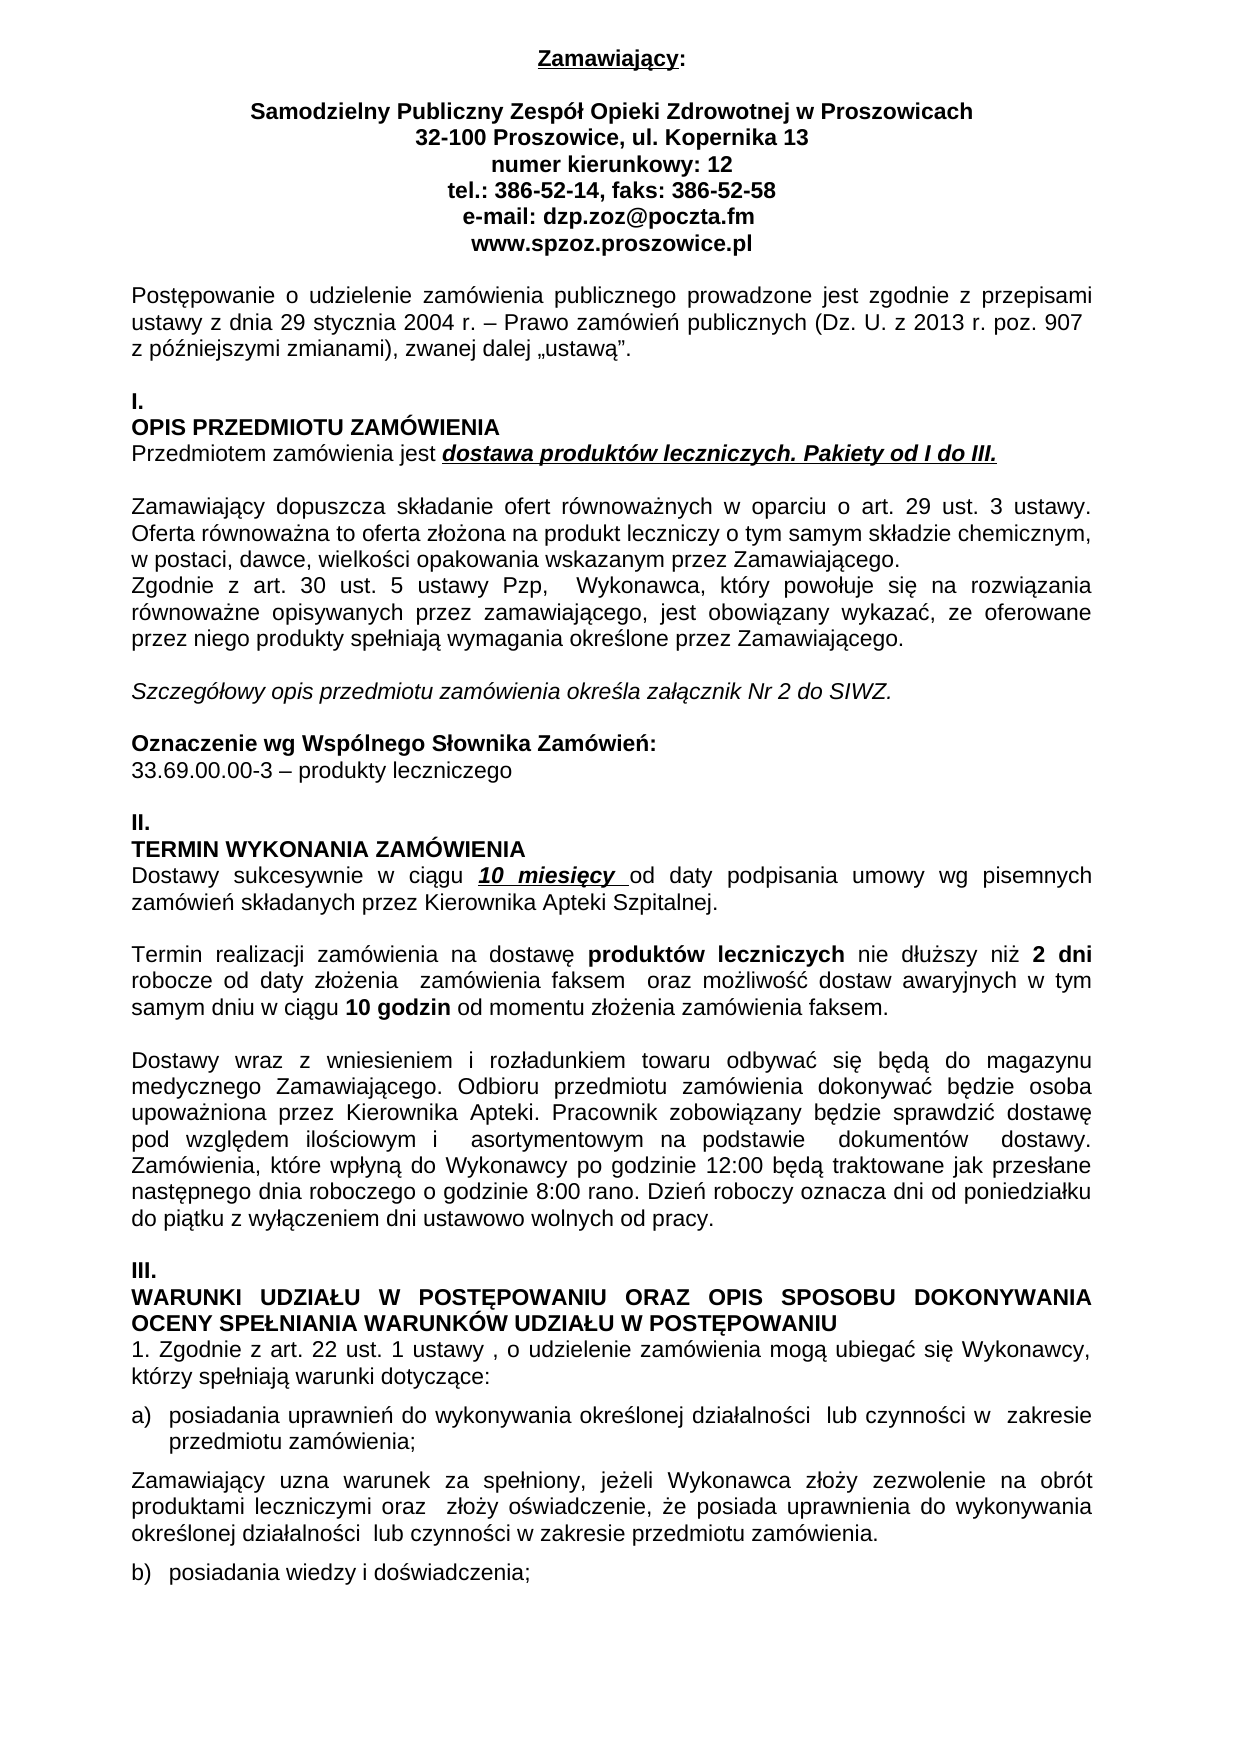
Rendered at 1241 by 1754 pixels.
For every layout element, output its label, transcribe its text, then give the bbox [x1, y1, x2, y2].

text 33.69.00.00-3 – produkty leczniczego [131, 757, 1092, 783]
text Zgodnie z art. 30 ust. 5 ustawy Pzp, Wykonawca, który powołuje się na rozwiązania równoważne opisywanych przez zamawiającego, jest obowiązany wykazać, ze oferowane przez niego produkty spełniają wymagania określone przez Zamawiającego. [131, 572, 1092, 651]
text tel.: 386-52-14, faks: 386-52-58 [131, 177, 1092, 203]
subtitle I. [131, 388, 1092, 414]
text Dostawy wraz z wniesieniem i rozładunkiem towaru odbywać się będą do magazynu medycznego Zamawiającego. Odbioru przedmiotu zamówienia dokonywać będzie osoba upoważniona przez Kierownika Apteki. Pracownik zobowiązany będzie sprawdzić dostawę pod względem ilościowym i asortymentowym na podstawie dokumentów dostawy. Zamówienia, które wpłyną do Wykonawcy po godzinie 12:00 będą traktowane jak przesłane następnego dnia roboczego o godzinie 8:00 rano. Dzień roboczy oznacza dni od poniedziałku do piątku z wyłączeniem dni ustawowo wolnych od pracy. [131, 1047, 1092, 1231]
text Dostawy sukcesywnie w ciągu 10 miesięcy od daty podpisania umowy wg pisemnych zamówień składanych przez Kierownika Apteki Szpitalnej. [131, 862, 1092, 915]
subtitle Samodzielny Publiczny Zespół Opieki Zdrowotnej w Proszowicach [131, 98, 1092, 124]
text Termin realizacji zamówienia na dostawę produktów leczniczych nie dłuższy niż 2 dni robocze od daty złożenia zamówienia faksem oraz możliwość dostaw awaryjnych w tym samym dniu w ciągu 10 godzin od momentu złożenia zamówienia faksem. [131, 941, 1092, 1020]
list posiadania uprawnień do wykonywania określonej działalności lub czynności w zakresie przedmiotu zamówienia; [131, 1402, 1092, 1454]
text III. [131, 1257, 1092, 1284]
text numer kierunkowy: 12 [131, 151, 1092, 177]
text Szczegółowy opis przedmiotu zamówienia określa załącznik Nr 2 do SIWZ. [131, 678, 1092, 704]
text Postępowanie o udzielenie zamówienia publicznego prowadzone jest zgodnie z przepisami ustawy z dnia 29 stycznia 2004 r. – Prawo zamówień publicznych (Dz. U. z 2013 r. poz. 907 z późniejszymi zmianami), zwanej dalej „ustawą”. [131, 282, 1092, 361]
text Oznaczenie wg Wspólnego Słownika Zamówień: [131, 730, 1092, 757]
text 32-100 Proszowice, ul. Kopernika 13 [131, 124, 1092, 151]
text II. [131, 809, 1092, 836]
text Przedmiotem zamówienia jest dostawa produktów leczniczych. Pakiety od I do III. [131, 440, 1092, 467]
text TERMIN WYKONANIA ZAMÓWIENIA [131, 836, 1092, 862]
text e-mail: dzp.zoz@poczta.fm [131, 203, 1092, 229]
text Zamawiający: [131, 45, 1092, 71]
text www.spzoz.proszowice.pl [131, 229, 1092, 256]
text WARUNKI UDZIAŁU W POSTĘPOWANIU ORAZ OPIS SPOSOBU DOKONYWANIA OCENY SPEŁNIANIA WARUNKÓW UDZIAŁU W POSTĘPOWANIU [131, 1284, 1092, 1336]
text 1. Zgodnie z art. 22 ust. 1 ustawy , o udzielenie zamówienia mogą ubiegać się Wykonawcy, którzy spełniają warunki dotyczące: [131, 1336, 1092, 1389]
list posiadania wiedzy i doświadczenia; [131, 1558, 1092, 1585]
text Zamawiający uzna warunek za spełniony, jeżeli Wykonawca złoży zezwolenie na obrót produktami leczniczymi oraz złoży oświadczenie, że posiada uprawnienia do wykonywania określonej działalności lub czynności w zakresie przedmiotu zamówienia. [131, 1467, 1092, 1546]
text Zamawiający dopuszcza składanie ofert równoważnych w oparciu o art. 29 ust. 3 ustawy. Oferta równoważna to oferta złożona na produkt leczniczy o tym samym składzie chemicznym, w postaci, dawce, wielkości opakowania wskazanym przez Zamawiającego. [131, 493, 1092, 572]
text OPIS PRZEDMIOTU ZAMÓWIENIA [131, 414, 1092, 440]
